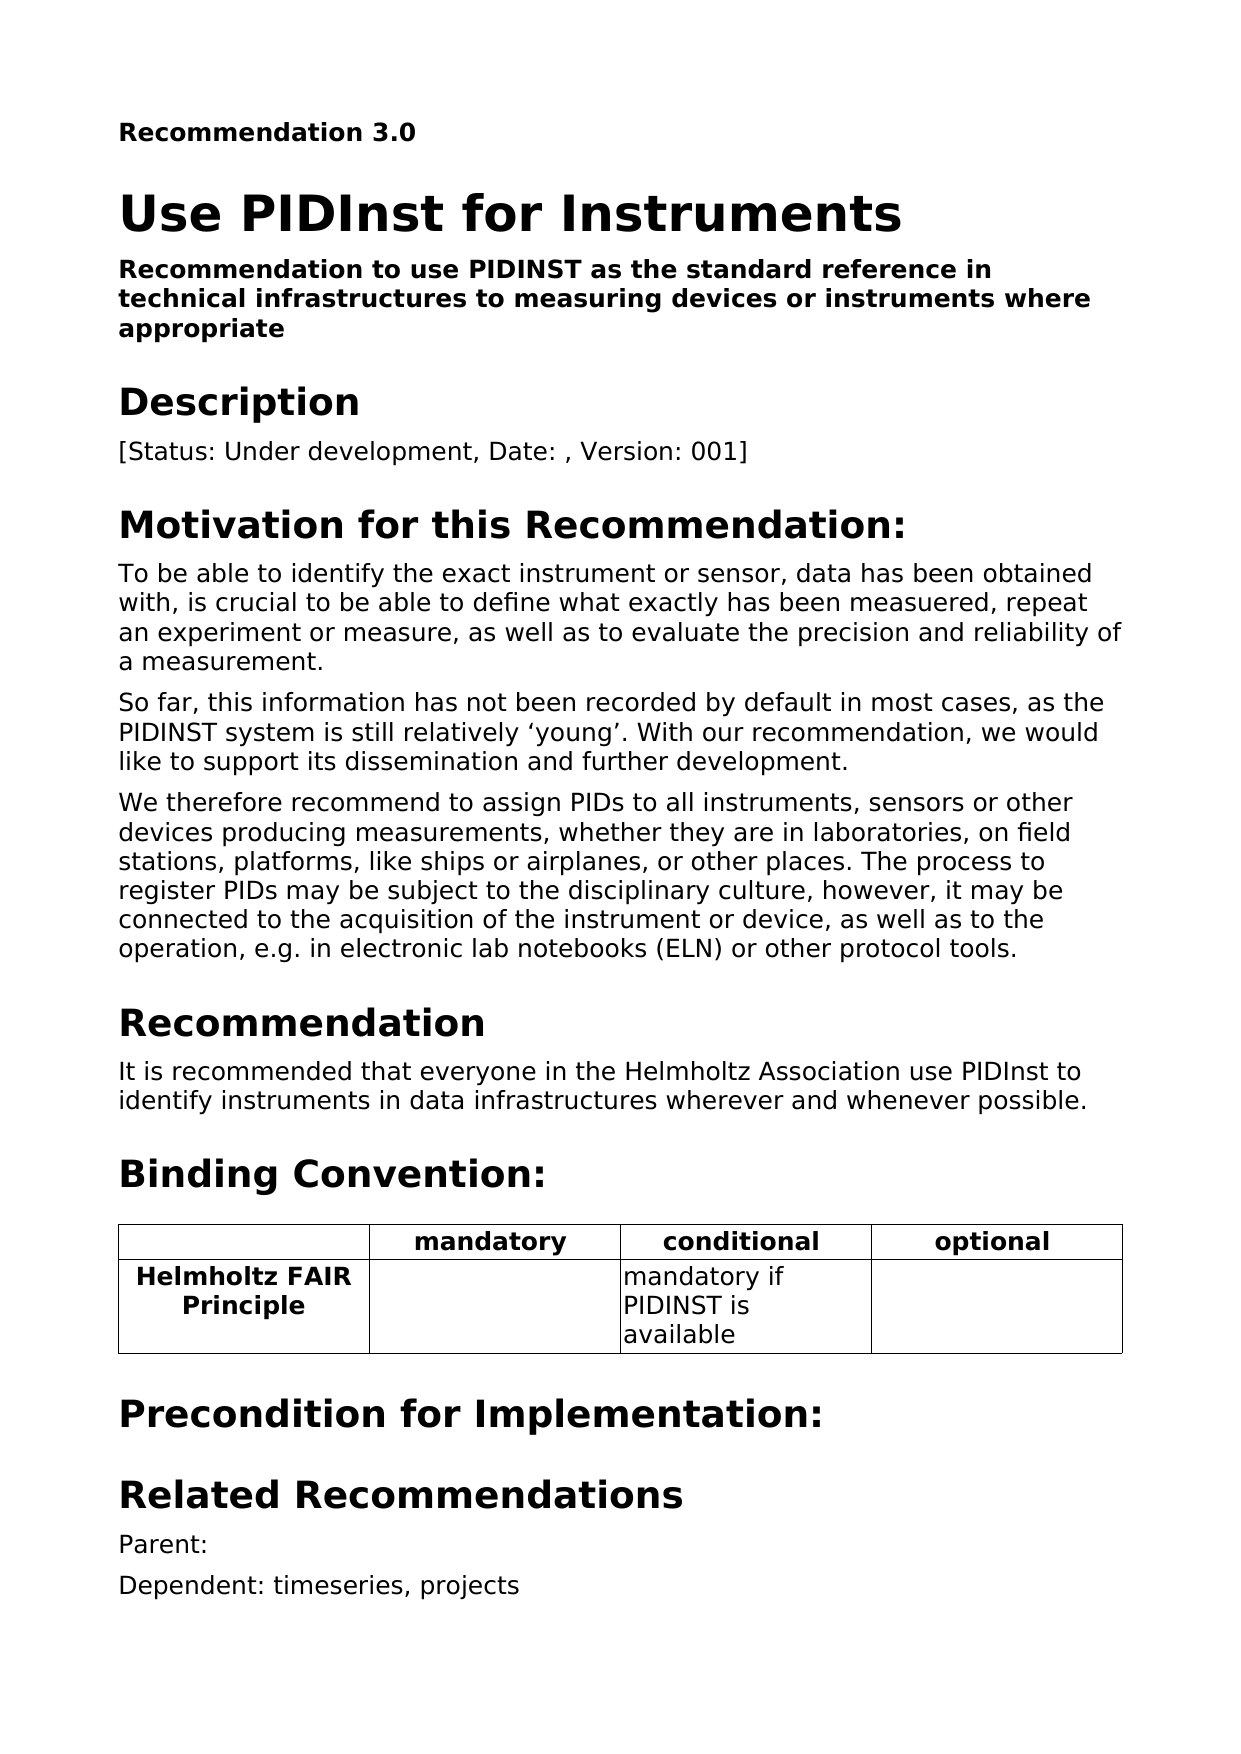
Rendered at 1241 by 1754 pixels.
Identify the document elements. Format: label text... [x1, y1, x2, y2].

text It is recommended that everyone in the Helmholtz Association use PIDInst to identify instruments in data infrastructures wherever and whenever possible. [118, 1057, 1122, 1116]
table_header mandatory [370, 1225, 620, 1259]
table_cell mandatory if PIDINST is available [621, 1260, 871, 1353]
subtitle Use PIDInst for Instruments [118, 185, 1122, 243]
text Recommendation to use PIDINST as the standard reference in technical infrastructures to measuring devices or instruments where appropriate [118, 256, 1122, 343]
subtitle Related Recommendations [118, 1474, 1122, 1517]
text Parent: [118, 1530, 1122, 1559]
subtitle Recommendation [118, 1001, 1122, 1045]
text [Status: Under development, Date: , Version: 001] [118, 437, 1122, 466]
text So far, this information has not been recorded by default in most cases, as the PIDINST system is still relatively ‘young’. With our recommendation, we would like to support its dissemination and further development. [118, 689, 1122, 776]
text Dependent: timeseries, projects [118, 1571, 1122, 1601]
text We therefore recommend to assign PIDs to all instruments, sensors or other devices producing measurements, whether they are in laboratories, on field stations, platforms, like ships or airplanes, or other places. The process to register PIDs may be subject to the disciplinary culture, however, it may be connected to the acquisition of the instrument or device, as well as to the operation, e.g. in electronic lab notebooks (ELN) or other protocol tools. [118, 789, 1122, 964]
text Recommendation 3.0 [118, 118, 1122, 147]
table_cell [370, 1260, 620, 1353]
subtitle Precondition for Implementation: [118, 1392, 1122, 1436]
text To be able to identify the exact instrument or sensor, data has been obtained with, is crucial to be able to define what exactly has been measuered, repeat an experiment or measure, as well as to evaluate the precision and reliability of a measurement. [118, 559, 1122, 676]
table_header [119, 1225, 369, 1259]
subtitle Motivation for this Recommendation: [118, 503, 1122, 547]
table_cell Helmholtz FAIR Principle [119, 1260, 369, 1353]
subtitle Description [118, 381, 1122, 424]
table_cell [872, 1260, 1122, 1353]
table_header conditional [621, 1225, 871, 1259]
subtitle Binding Convention: [118, 1153, 1122, 1197]
table_header optional [872, 1225, 1122, 1259]
